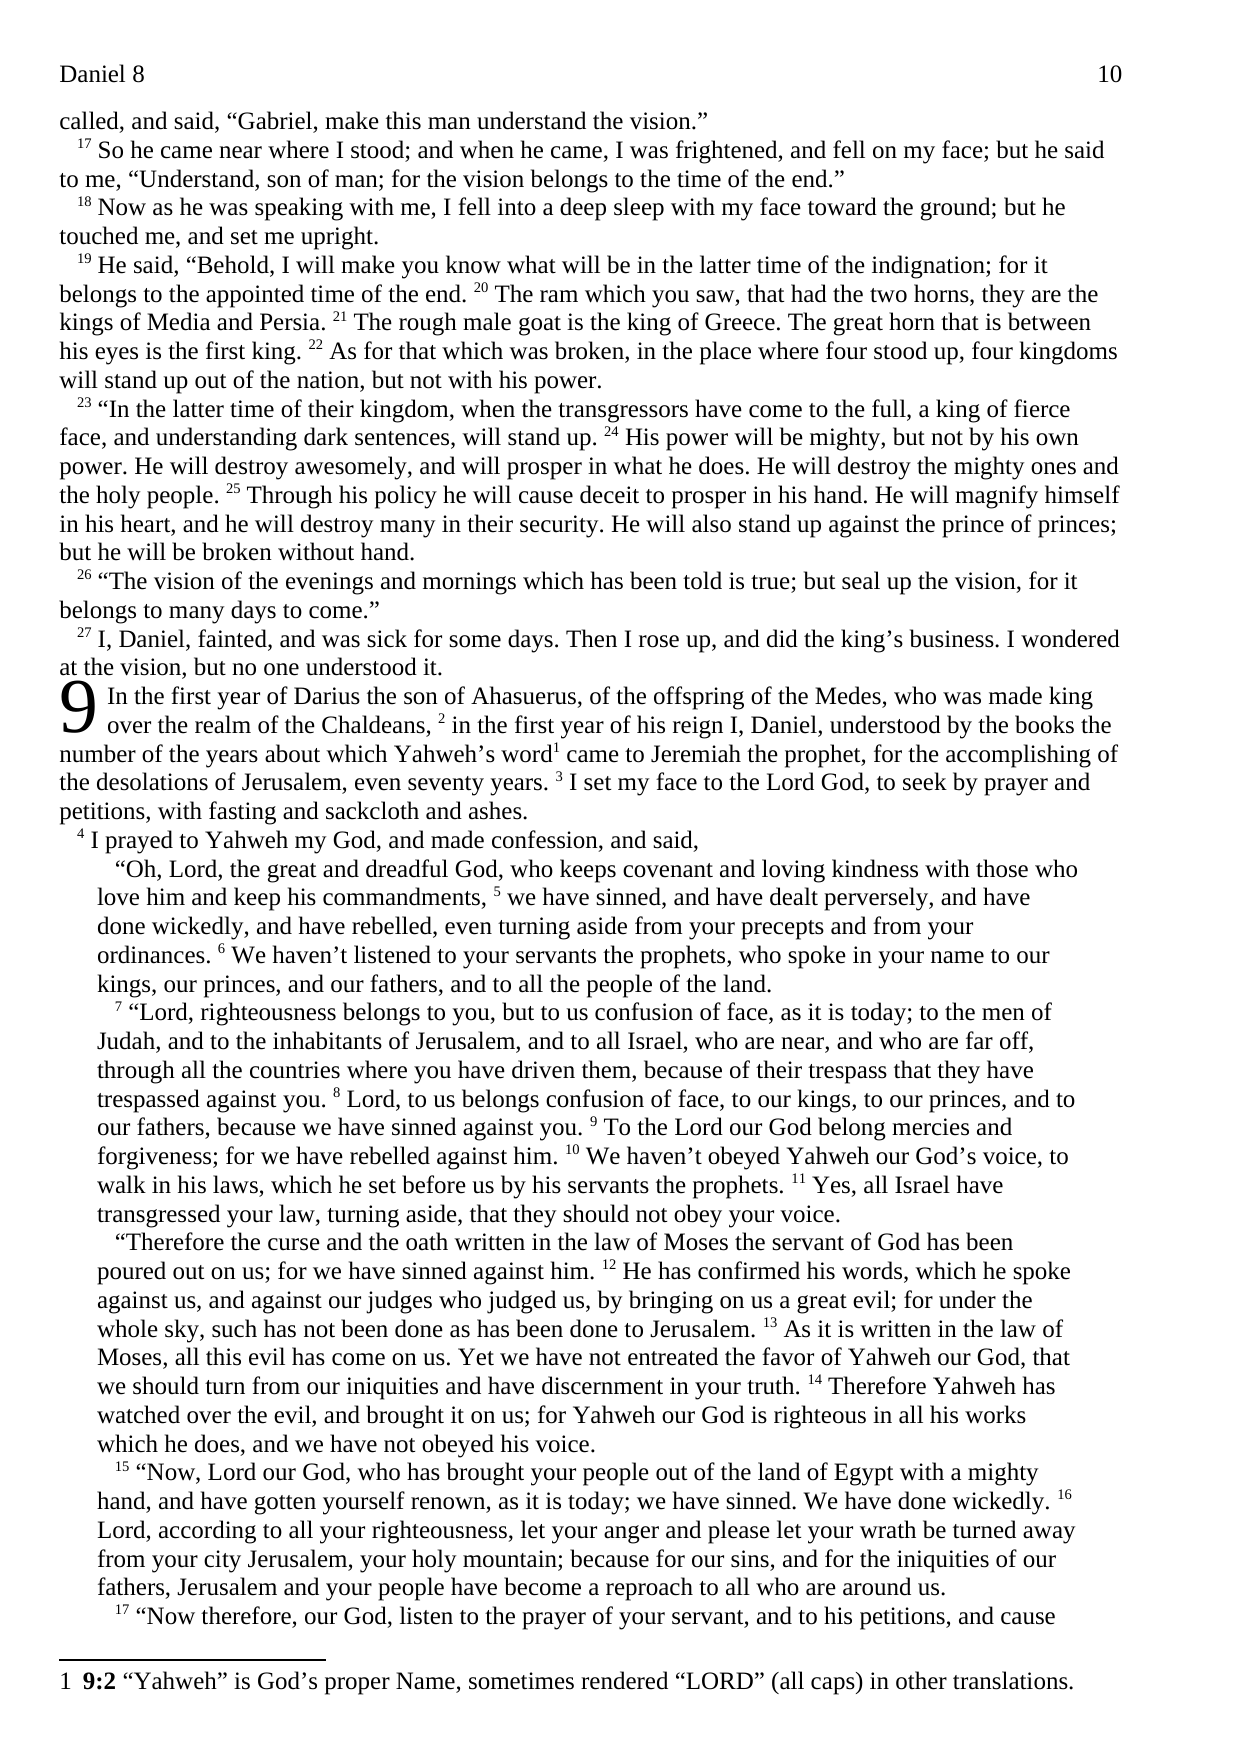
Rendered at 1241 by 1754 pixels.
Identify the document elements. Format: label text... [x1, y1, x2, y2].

text 9In the first year of Darius the son of Ahasuerus, of the offspring of the Medes, who was made king over the realm of the Chaldeans, 2 in the first year of his reign I, Daniel, understood by the books the number of the years about which Yahweh’s word came to Jeremiah the prophet, for the accomplishing of the desolations of Jerusalem, even seventy years. 3 I set my face to the Lord God, to seek by prayer and petitions, with fasting and sackcloth and ashes. [59, 681, 1122, 825]
text “Therefore the curse and the oath written in the law of Moses the servant of God has been poured out on us; for we have sinned against him. 12 He has confirmed his words, which he spoke against us, and against our judges who judged us, by bringing on us a great evil; for under the whole sky, such has not been done as has been done to Jerusalem. 13 As it is written in the law of Moses, all this evil has come on us. Yet we have not entreated the favor of Yahweh our God, that we should turn from our iniquities and have discernment in your truth. 14 Therefore Yahweh has watched over the evil, and brought it on us; for Yahweh our God is righteous in all his works which he does, and we have not obeyed his voice. [97, 1227, 1084, 1457]
text 9:2 “Yahweh” is God’s proper Name, sometimes rendered “LORD” (all caps) in other translations. [59, 1666, 1122, 1695]
text “Oh, Lord, the great and dreadful God, who keeps covenant and loving kindness with those who love him and keep his commandments, 5 we have sinned, and have dealt perversely, and have done wickedly, and have rebelled, even turning aside from your precepts and from your ordinances. 6 We haven’t listened to your servants the prophets, who spoke in your name to our kings, our princes, and our fathers, and to all the people of the land. [97, 854, 1084, 997]
text 7 “Lord, righteousness belongs to you, but to us confusion of face, as it is today; to the men of Judah, and to the inhabitants of Jerusalem, and to all Israel, who are near, and who are far off, through all the countries where you have driven them, because of their trespass that they have trespassed against you. 8 Lord, to us belongs confusion of face, to our kings, to our princes, and to our fathers, because we have sinned against you. 9 To the Lord our God belong mercies and forgiveness; for we have rebelled against him. 10 We haven’t obeyed Yahweh our God’s voice, to walk in his laws, which he set before us by his servants the prophets. 11 Yes, all Israel have transgressed your law, turning aside, that they should not obey your voice. [97, 997, 1084, 1227]
text 17 “Now therefore, our God, listen to the prayer of your servant, and to his petitions, and cause [97, 1601, 1084, 1630]
text 18 Now as he was speaking with me, I fell into a deep sleep with my face toward the ground; but he touched me, and set me upright. [59, 192, 1122, 250]
text 27 I, Daniel, fainted, and was sick for some days. Then I rose up, and did the king’s business. I wondered at the vision, but no one understood it. [59, 624, 1122, 681]
text 23 “In the latter time of their kingdom, when the transgressors have come to the full, a king of fierce face, and understanding dark sentences, will stand up. 24 His power will be mighty, but not by his own power. He will destroy awesomely, and will prosper in what he does. He will destroy the mighty ones and the holy people. 25 Through his policy he will cause deceit to prosper in his hand. He will magnify himself in his heart, and he will destroy many in their security. He will also stand up against the prince of princes; but he will be broken without hand. [59, 394, 1122, 566]
text 15 “Now, Lord our God, who has brought your people out of the land of Egypt with a mighty hand, and have gotten yourself renown, as it is today; we have sinned. We have done wickedly. 16 Lord, according to all your righteousness, let your anger and please let your wrath be turned away from your city Jerusalem, your holy mountain; because for our sins, and for the iniquities of our fathers, Jerusalem and your people have become a reproach to all who are around us. [97, 1457, 1084, 1601]
text 4 I prayed to Yahweh my God, and made confession, and said, [59, 825, 1122, 854]
text 26 “The vision of the evenings and mornings which has been told is true; but seal up the vision, for it belongs to many days to come.” [59, 566, 1122, 624]
text 17 So he came near where I stood; and when he came, I was frightened, and fell on my face; but he said to me, “Understand, son of man; for the vision belongs to the time of the end.” [59, 135, 1122, 192]
text 19 He said, “Behold, I will make you know what will be in the latter time of the indignation; for it belongs to the appointed time of the end. 20 The ram which you saw, that had the two horns, they are the kings of Media and Persia. 21 The rough male goat is the king of Greece. The great horn that is between his eyes is the first king. 22 As for that which was broken, in the place where four stood up, four kingdoms will stand up out of the nation, but not with his power. [59, 250, 1122, 394]
text called, and said, “Gabriel, make this man understand the vision.” [59, 106, 1122, 135]
